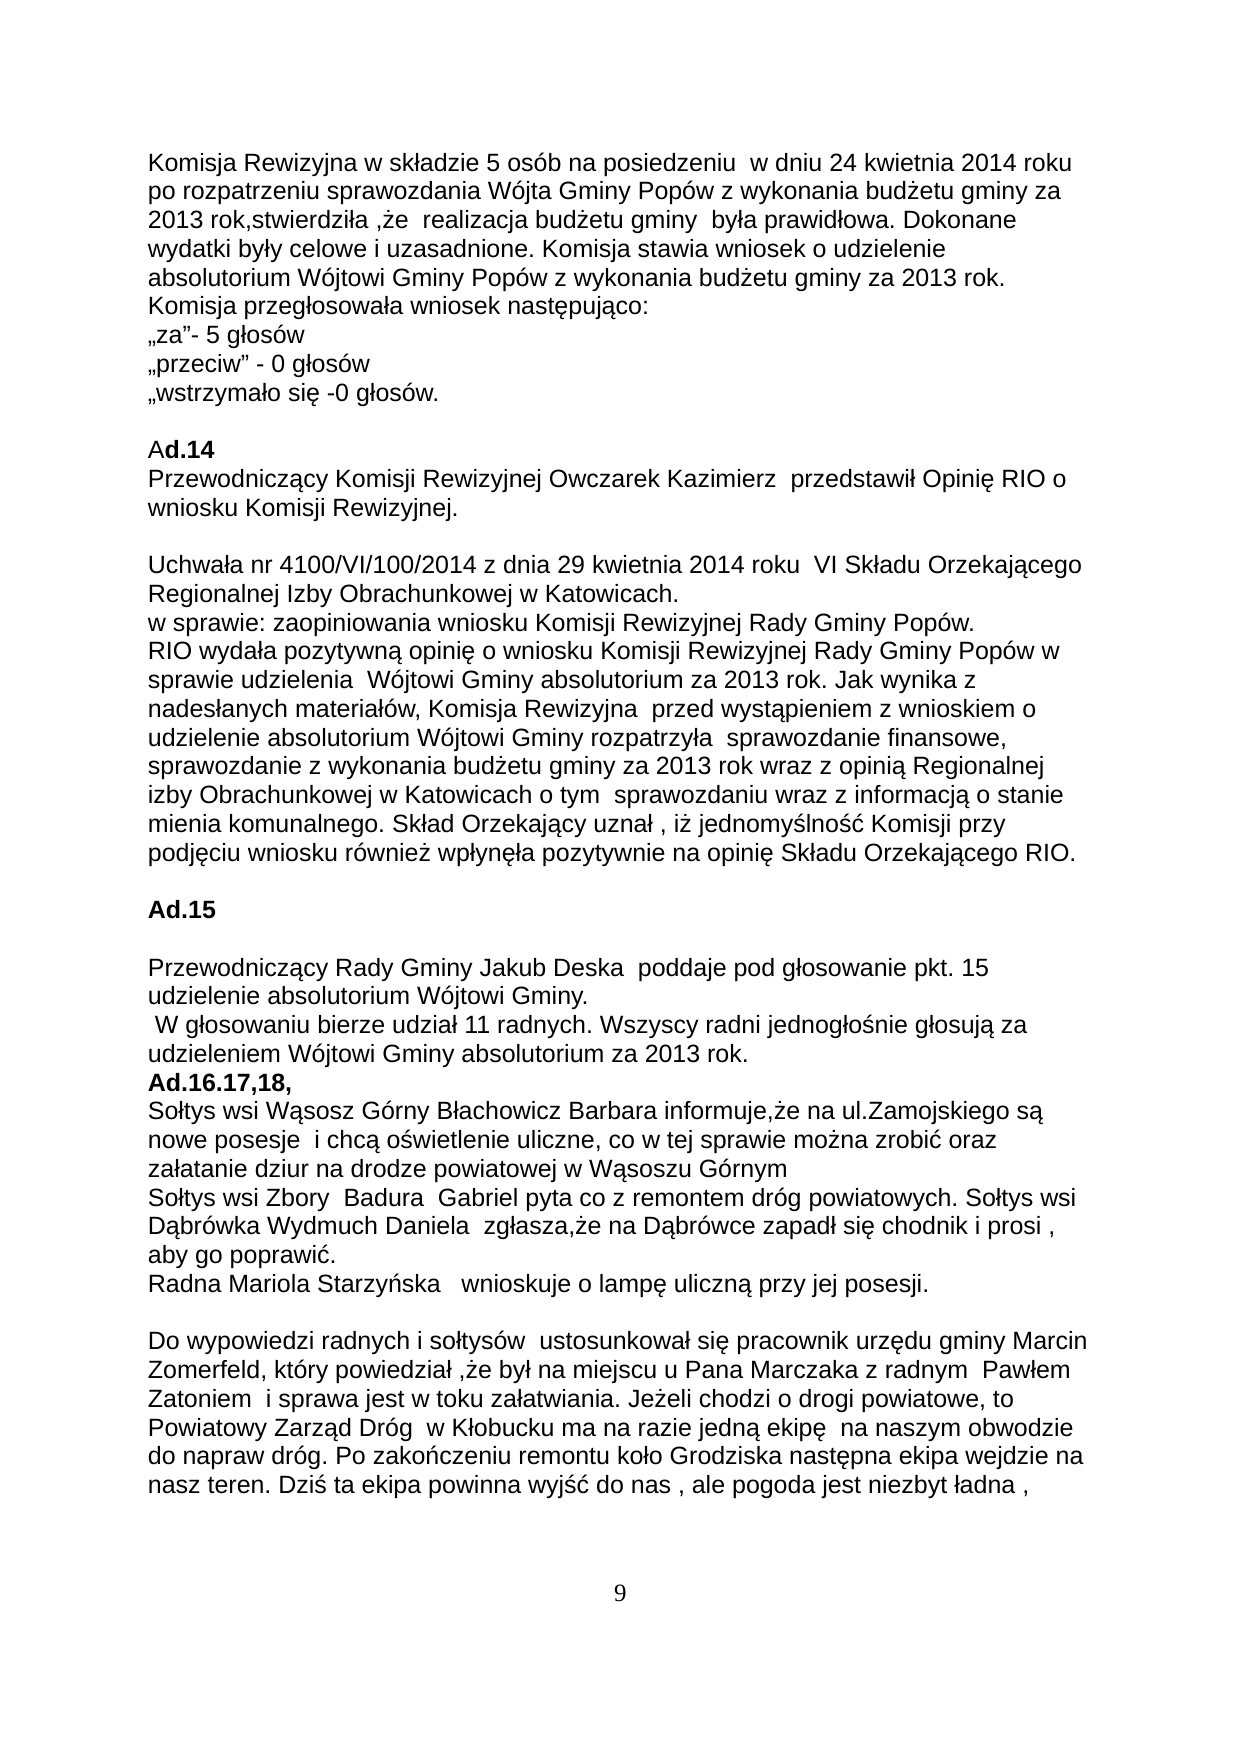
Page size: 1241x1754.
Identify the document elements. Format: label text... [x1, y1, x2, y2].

text Przewodniczący Rady Gminy Jakub Deska poddaje pod głosowanie pkt. 15 udzielenie absolutorium Wójtowi Gminy. [148, 953, 1093, 1010]
text „wstrzymało się -0 głosów. [148, 378, 1093, 406]
text W głosowaniu bierze udział 11 radnych. Wszyscy radni jednogłośnie głosują za udzieleniem Wójtowi Gminy absolutorium za 2013 rok. [148, 1010, 1093, 1068]
text Komisja Rewizyjna w składzie 5 osób na posiedzeniu w dniu 24 kwietnia 2014 roku po rozpatrzeniu sprawozdania Wójta Gminy Popów z wykonania budżetu gminy za 2013 rok,stwierdziła ,że realizacja budżetu gminy była prawidłowa. Dokonane wydatki były celowe i uzasadnione. Komisja stawia wniosek o udzielenie absolutorium Wójtowi Gminy Popów z wykonania budżetu gminy za 2013 rok. Komisja przegłosowała wniosek następująco: [148, 148, 1093, 320]
text Uchwała nr 4100/VI/100/2014 z dnia 29 kwietnia 2014 roku VI Składu Orzekającego Regionalnej Izby Obrachunkowej w Katowicach. [148, 550, 1093, 608]
text RIO wydała pozytywną opinię o wniosku Komisji Rewizyjnej Rady Gminy Popów w sprawie udzielenia Wójtowi Gminy absolutorium za 2013 rok. Jak wynika z nadesłanych materiałów, Komisja Rewizyjna przed wystąpieniem z wnioskiem o udzielenie absolutorium Wójtowi Gminy rozpatrzyła sprawozdanie finansowe, sprawozdanie z wykonania budżetu gminy za 2013 rok wraz z opinią Regionalnej izby Obrachunkowej w Katowicach o tym sprawozdaniu wraz z informacją o stanie mienia komunalnego. Skład Orzekający uznał , iż jednomyślność Komisji przy podjęciu wniosku również wpłynęła pozytywnie na opinię Składu Orzekającego RIO. [148, 636, 1093, 866]
text Do wypowiedzi radnych i sołtysów ustosunkował się pracownik urzędu gminy Marcin Zomerfeld, który powiedział ,że był na miejscu u Pana Marczaka z radnym Pawłem Zatoniem i sprawa jest w toku załatwiania. Jeżeli chodzi o drogi powiatowe, to Powiatowy Zarząd Dróg w Kłobucku ma na razie jedną ekipę na naszym obwodzie do napraw dróg. Po zakończeniu remontu koło Grodziska następna ekipa wejdzie na nasz teren. Dziś ta ekipa powinna wyjść do nas , ale pogoda jest niezbyt ładna , [148, 1326, 1093, 1499]
text Sołtys wsi Zbory Badura Gabriel pyta co z remontem dróg powiatowych. Sołtys wsi Dąbrówka Wydmuch Daniela zgłasza,że na Dąbrówce zapadł się chodnik i prosi , aby go poprawić. [148, 1183, 1093, 1269]
text „za”- 5 głosów [148, 320, 1093, 349]
text „przeciw” - 0 głosów [148, 349, 1093, 378]
text Ad.16.17,18, [148, 1068, 1093, 1096]
text Ad.15 [148, 895, 1093, 924]
text w sprawie: zaopiniowania wniosku Komisji Rewizyjnej Rady Gminy Popów. [148, 608, 1093, 636]
text Ad.14 [148, 435, 1093, 464]
text Radna Mariola Starzyńska wnioskuje o lampę uliczną przy jej posesji. [148, 1269, 1093, 1298]
text Przewodniczący Komisji Rewizyjnej Owczarek Kazimierz przedstawił Opinię RIO o wniosku Komisji Rewizyjnej. [148, 464, 1093, 521]
text Sołtys wsi Wąsosz Górny Błachowicz Barbara informuje,że na ul.Zamojskiego są nowe posesje i chcą oświetlenie uliczne, co w tej sprawie można zrobić oraz załatanie dziur na drodze powiatowej w Wąsoszu Górnym [148, 1096, 1093, 1183]
